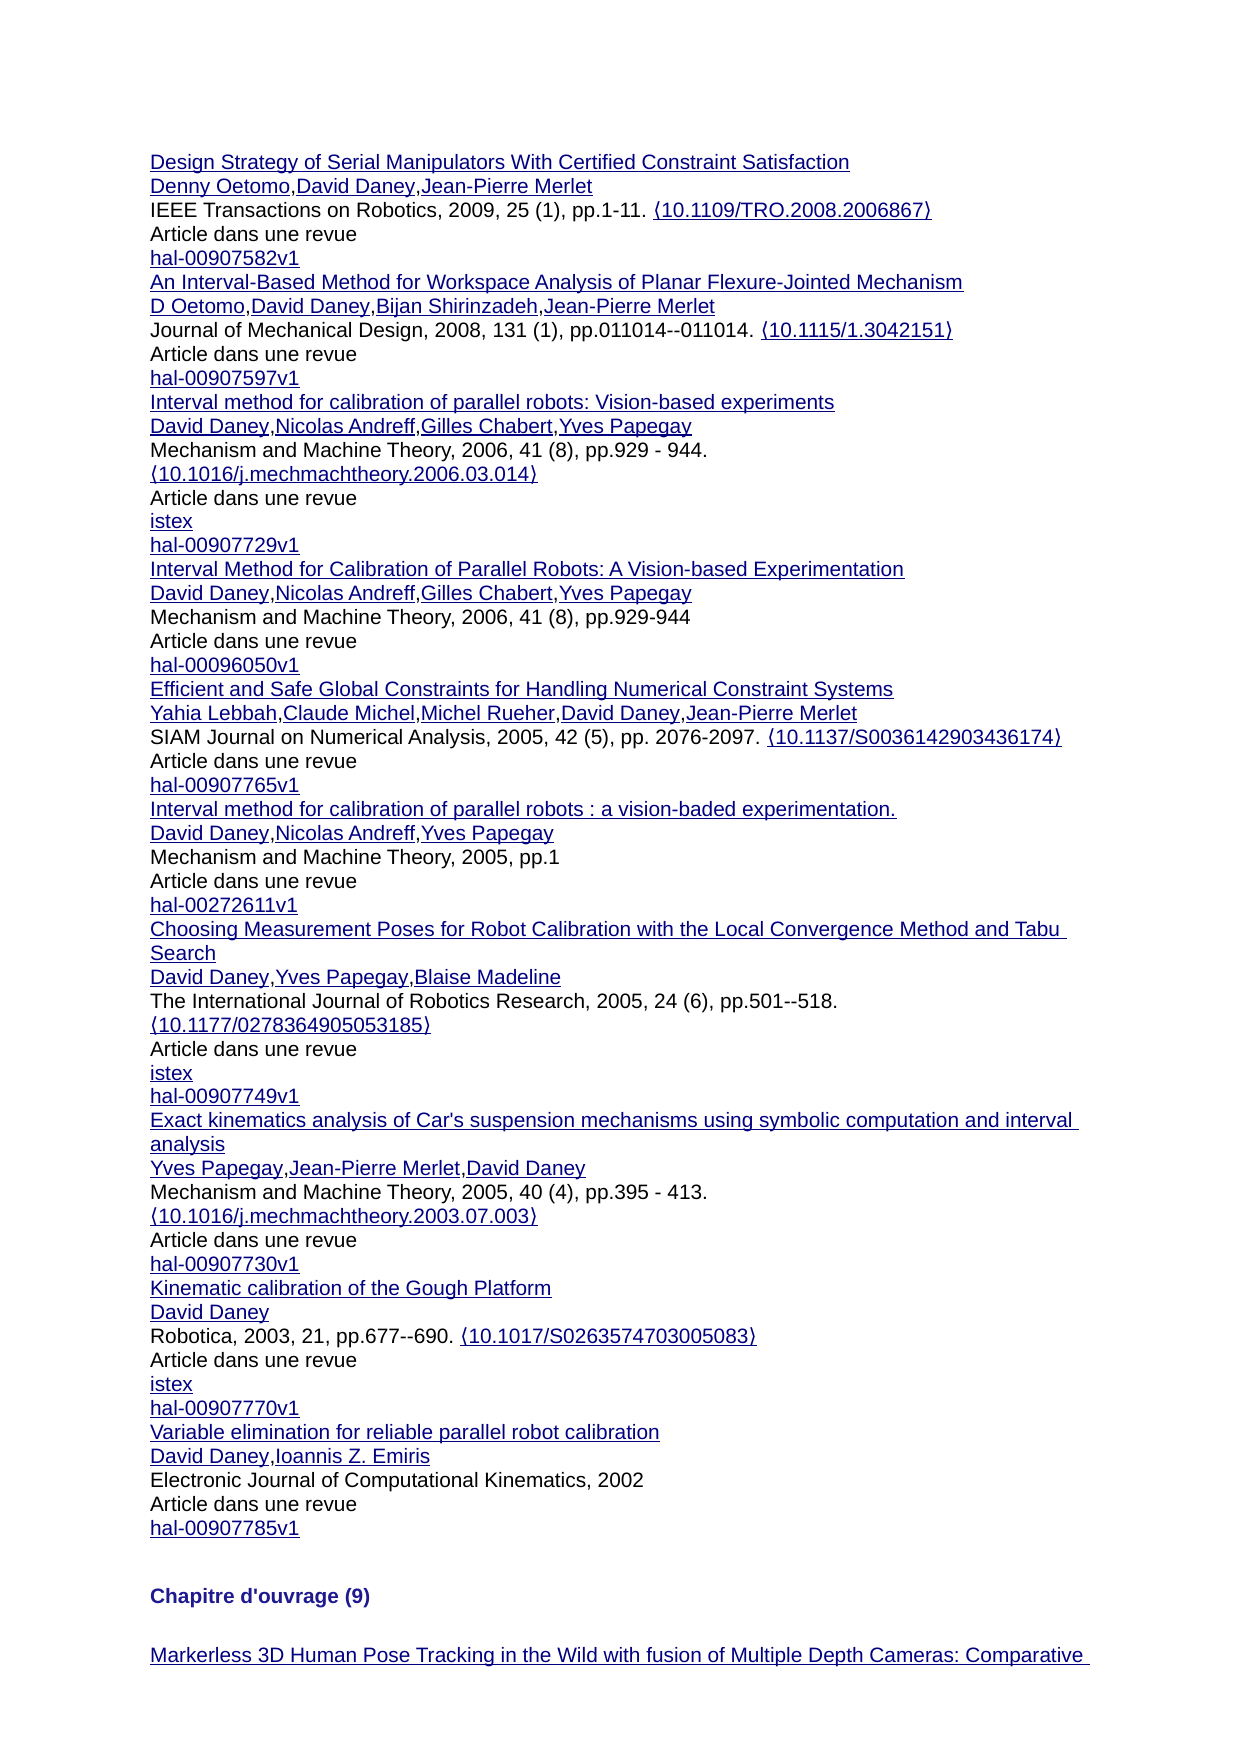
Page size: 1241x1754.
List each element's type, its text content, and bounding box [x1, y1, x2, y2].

table_cell Exact kinematics analysis of Car's suspension mechanisms using symbolic computation and interval analysis Yves Papegay,Jean-Pierre Merlet,David Daney Mechanism and Machine Theory, 2005, 40 (4), pp.395 - 413. ⟨10.1016/j.mechmachtheory.2003.07.003⟩ Article dans une revue hal-00907730v1 [150, 1108, 1090, 1276]
table_cell An Interval-Based Method for Workspace Analysis of Planar Flexure-Jointed Mechanism D Oetomo,David Daney,Bijan Shirinzadeh,Jean-Pierre Merlet Journal of Mechanical Design, 2008, 131 (1), pp.011014--011014. ⟨10.1115/1.3042151⟩ Article dans une revue hal-00907597v1 [150, 270, 1090, 389]
table_cell Kinematic calibration of the Gough Platform David Daney Robotica, 2003, 21, pp.677--690. ⟨10.1017/S0263574703005083⟩ Article dans une revue istex hal-00907770v1 [150, 1276, 1090, 1420]
table_cell Interval Method for Calibration of Parallel Robots: A Vision-based Experimentation David Daney,Nicolas Andreff,Gilles Chabert,Yves Papegay Mechanism and Machine Theory, 2006, 41 (8), pp.929-944 Article dans une revue hal-00096050v1 [150, 557, 1090, 677]
table_cell Efficient and Safe Global Constraints for Handling Numerical Constraint Systems Yahia Lebbah,Claude Michel,Michel Rueher,David Daney,Jean-Pierre Merlet SIAM Journal on Numerical Analysis, 2005, 42 (5), pp. 2076-2097. ⟨10.1137/S0036142903436174⟩ Article dans une revue hal-00907765v1 [150, 677, 1090, 797]
table_cell Interval method for calibration of parallel robots : a vision-baded experimentation. David Daney,Nicolas Andreff,Yves Papegay Mechanism and Machine Theory, 2005, pp.1 Article dans une revue hal-00272611v1 [150, 797, 1090, 917]
table_cell Choosing Measurement Poses for Robot Calibration with the Local Convergence Method and Tabu Search David Daney,Yves Papegay,Blaise Madeline The International Journal of Robotics Research, 2005, 24 (6), pp.501--518. ⟨10.1177/0278364905053185⟩ Article dans une revue istex hal-00907749v1 [150, 917, 1090, 1108]
table_header Markerless 3D Human Pose Tracking in the Wild with fusion of Multiple Depth Cameras: Comparative [150, 1643, 1090, 1664]
table_cell Interval method for calibration of parallel robots: Vision-based experiments David Daney,Nicolas Andreff,Gilles Chabert,Yves Papegay Mechanism and Machine Theory, 2006, 41 (8), pp.929 - 944. ⟨10.1016/j.mechmachtheory.2006.03.014⟩ Article dans une revue istex hal-00907729v1 [150, 390, 1090, 557]
subtitle Chapitre d'ouvrage (9) [150, 1584, 1090, 1608]
table_cell Variable elimination for reliable parallel robot calibration David Daney,Ioannis Z. Emiris Electronic Journal of Computational Kinematics, 2002 Article dans une revue hal-00907785v1 [150, 1420, 1090, 1539]
table_cell Design Strategy of Serial Manipulators With Certified Constraint Satisfaction Denny Oetomo,David Daney,Jean-Pierre Merlet IEEE Transactions on Robotics, 2009, 25 (1), pp.1-11. ⟨10.1109/TRO.2008.2006867⟩ Article dans une revue hal-00907582v1 [150, 150, 1090, 270]
